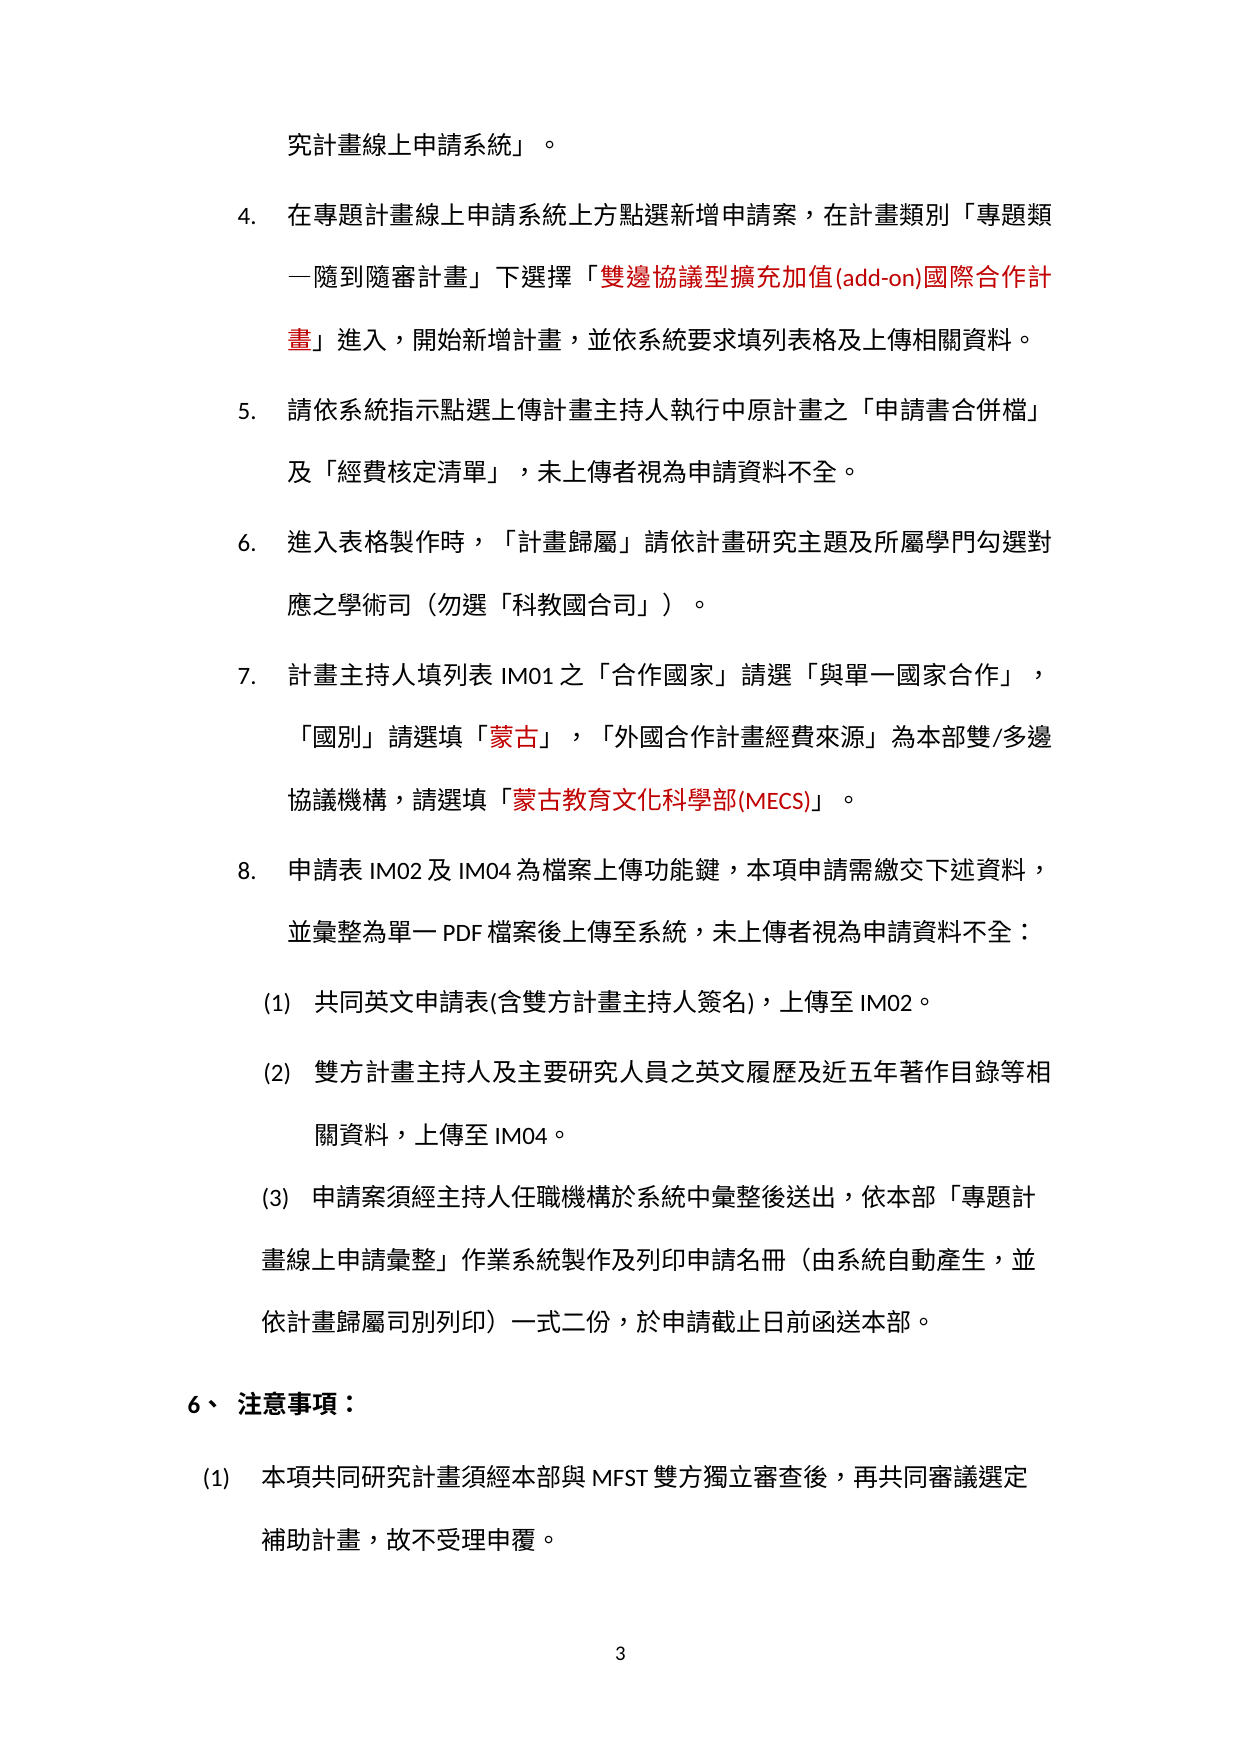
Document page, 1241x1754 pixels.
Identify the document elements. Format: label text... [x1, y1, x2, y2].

list 在專題計畫線上申請系統上方點選新增申請案，在計畫類別「專題類—隨到隨審計畫」下選擇「雙邊協議型擴充加值(add-on)國際合作計畫」進入，開始新增計畫，並依系統要求填列表格及上傳相關資料。 [237, 172, 1053, 359]
list 請依系統指示點選上傳計畫主持人執行中原計畫之「申請書合併檔」及「經費核定清單」，未上傳者視為申請資料不全。 [237, 367, 1053, 492]
list 進入表格製作時，「計畫歸屬」請依計畫研究主題及所屬學門勾選對應之學術司（勿選「科教國合司」）。 [237, 499, 1053, 624]
list 共同英文申請表(含雙方計畫主持人簽名)，上傳至IM02。 [291, 959, 1053, 1022]
list 計畫主持人填列表IM01之「合作國家」請選「與單一國家合作」，「國別」請選填「蒙古」，「外國合作計畫經費來源」為本部雙/多邊協議機構，請選填「蒙古教育文化科學部(MECS)」。 [237, 632, 1053, 819]
list 注意事項： [187, 1361, 1053, 1423]
list 申請表IM02及IM04為檔案上傳功能鍵，本項申請需繳交下述資料，並彙整為單一PDF檔案後上傳至系統，未上傳者視為申請資料不全： [237, 827, 1053, 952]
list 本項共同研究計畫須經本部與MFST雙方獨立審查後，再共同審議選定補助計畫，故不受理申覆。 [202, 1434, 1053, 1559]
list 雙方計畫主持人及主要研究人員之英文履歷及近五年著作目錄等相關資料，上傳至IM04。 [291, 1029, 1053, 1154]
list 申請案須經主持人任職機構於系統中彙整後送出，依本部「專題計畫線上申請彙整」作業系統製作及列印申請名冊（由系統自動產生，並依計畫歸屬司別列印）一式二份，於申請截止日前函送本部。 [261, 1154, 1053, 1342]
list 究計畫線上申請系統」。 [237, 102, 1053, 164]
